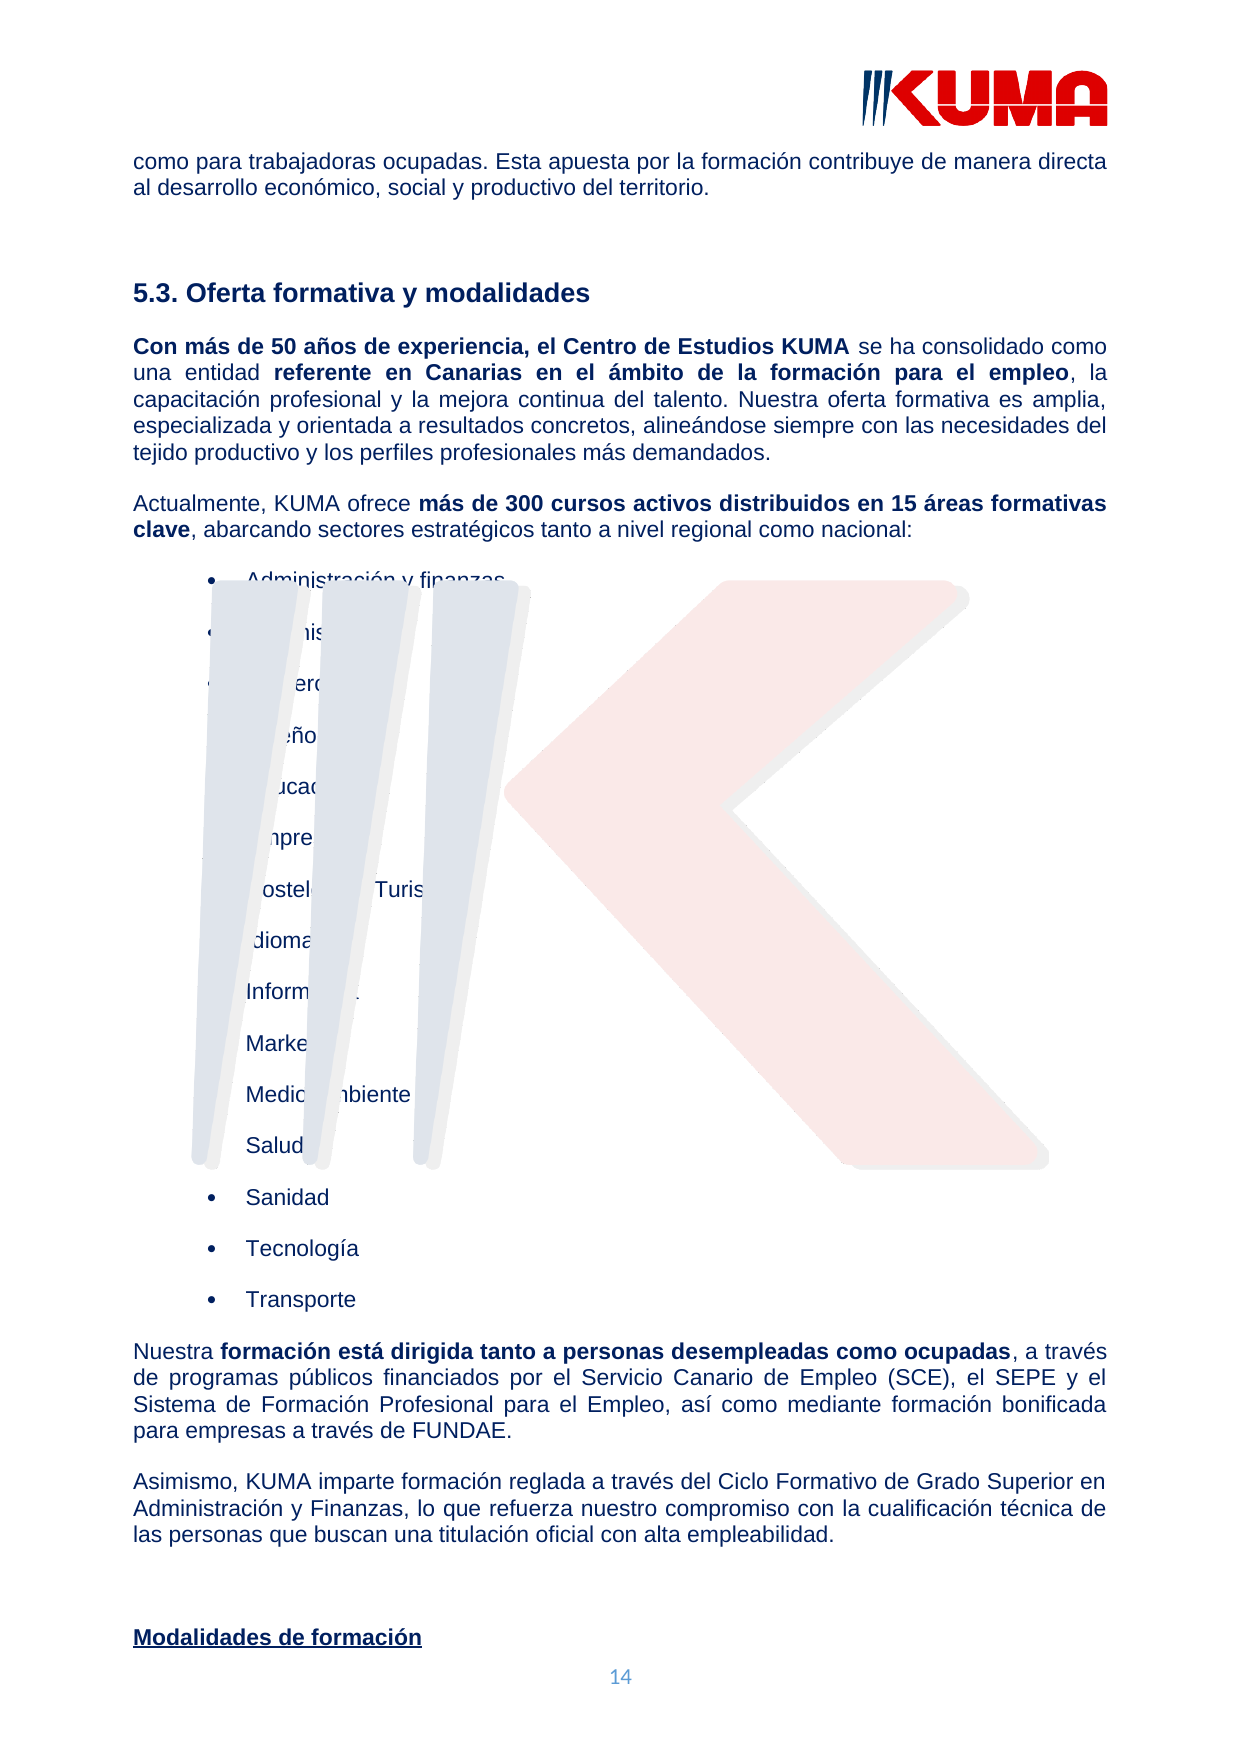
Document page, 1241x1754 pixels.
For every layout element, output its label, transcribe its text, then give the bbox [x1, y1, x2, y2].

list Marketing [938, 1030, 1107, 1056]
list Diseño [507, 722, 571, 748]
list Hostelería y Turismo [262, 876, 312, 902]
list [1033, 1132, 1107, 1159]
text Modalidades de formación [133, 1624, 1107, 1650]
list Administración y finanzas [208, 567, 1107, 594]
text como para trabajadoras ocupadas. Esta apuesta por la formación contribuye de manera directa al desarrollo económico, social y productivo del territorio. [133, 148, 1107, 200]
text Asimismo, KUMA imparte formación reglada a través del Ciclo Formativo de Grado Superior en Administración y Finanzas, lo que refuerza nuestro compromiso con la cualificación técnica de las personas que buscan una titulación oficial con alta empleabilidad. [133, 1468, 1107, 1547]
list Salud [221, 1132, 303, 1159]
list Administrativo [303, 619, 321, 645]
list Educación [389, 773, 426, 799]
list Informática [356, 978, 419, 1005]
list Diseño [287, 722, 317, 748]
list Idiomas [842, 927, 1107, 953]
list Hostelería y Turismo [373, 876, 422, 902]
list Sanidad [208, 1184, 1107, 1210]
list Marketing [458, 1030, 742, 1056]
text Nuestra formación está dirigida tanto a personas desempleadas como ocupadas, a través de programas públicos financiados por el Servicio Canario de Empleo (SCE), el SEPE y el Sistema de Formación Profesional para el Empleo, así como mediante formación bonificada para empresas a través de FUNDAE. [133, 1338, 1107, 1443]
list Hostelería y Turismo [794, 876, 1107, 902]
list Educación [747, 773, 1107, 799]
list Medio Ambiente [229, 1081, 304, 1107]
list Administrativo [924, 619, 1107, 645]
list Marketing [348, 1030, 417, 1056]
list Administrativo [414, 619, 432, 645]
list Empresa [491, 824, 552, 851]
list Comercio [865, 670, 1107, 697]
list Empresa [270, 824, 314, 851]
list Administrativo [524, 619, 681, 645]
list Educación [499, 773, 517, 799]
list [442, 1132, 837, 1159]
list Medio Ambiente [340, 1081, 415, 1107]
list Diseño [805, 722, 1107, 748]
list Empresa [381, 824, 424, 851]
list Educación [279, 773, 315, 799]
list Comercio [295, 670, 320, 697]
list Comercio [405, 670, 430, 697]
list [332, 1132, 413, 1159]
list Idiomas [475, 927, 647, 953]
text Con más de 50 años de experiencia, el Centro de Estudios KUMA se ha consolidado como una entidad referente en Canarias en el ámbito de la formación para el empleo, la capacitación profesional y la mejora continua del talento. Nuestra oferta formativa es amplia, especializada y orientada a resultados concretos, alineándose siempre con las necesidades del tejido productivo y los perfiles profesionales más demandados. [133, 333, 1107, 465]
list Informática [246, 978, 308, 1005]
list Comercio [515, 670, 627, 697]
list Idiomas [254, 927, 310, 953]
text 5.3. Oferta formativa y modalidades [133, 277, 1107, 308]
list Hostelería y Turismo [483, 876, 600, 902]
list Idiomas [365, 927, 421, 953]
list Informática [890, 978, 1107, 1005]
list Medio Ambiente [450, 1081, 789, 1107]
list Tecnología [208, 1235, 1107, 1261]
list Empresa [746, 824, 1107, 851]
list Informática [466, 978, 695, 1005]
list Diseño [397, 722, 428, 748]
list Medio Ambiente [985, 1081, 1107, 1107]
text Actualmente, KUMA ofrece más de 300 cursos activos distribuidos en 15 áreas formativas clave, abarcando sectores estratégicos tanto a nivel regional como nacional: [133, 490, 1107, 542]
list Marketing [237, 1030, 306, 1056]
list Transporte [208, 1286, 1107, 1313]
